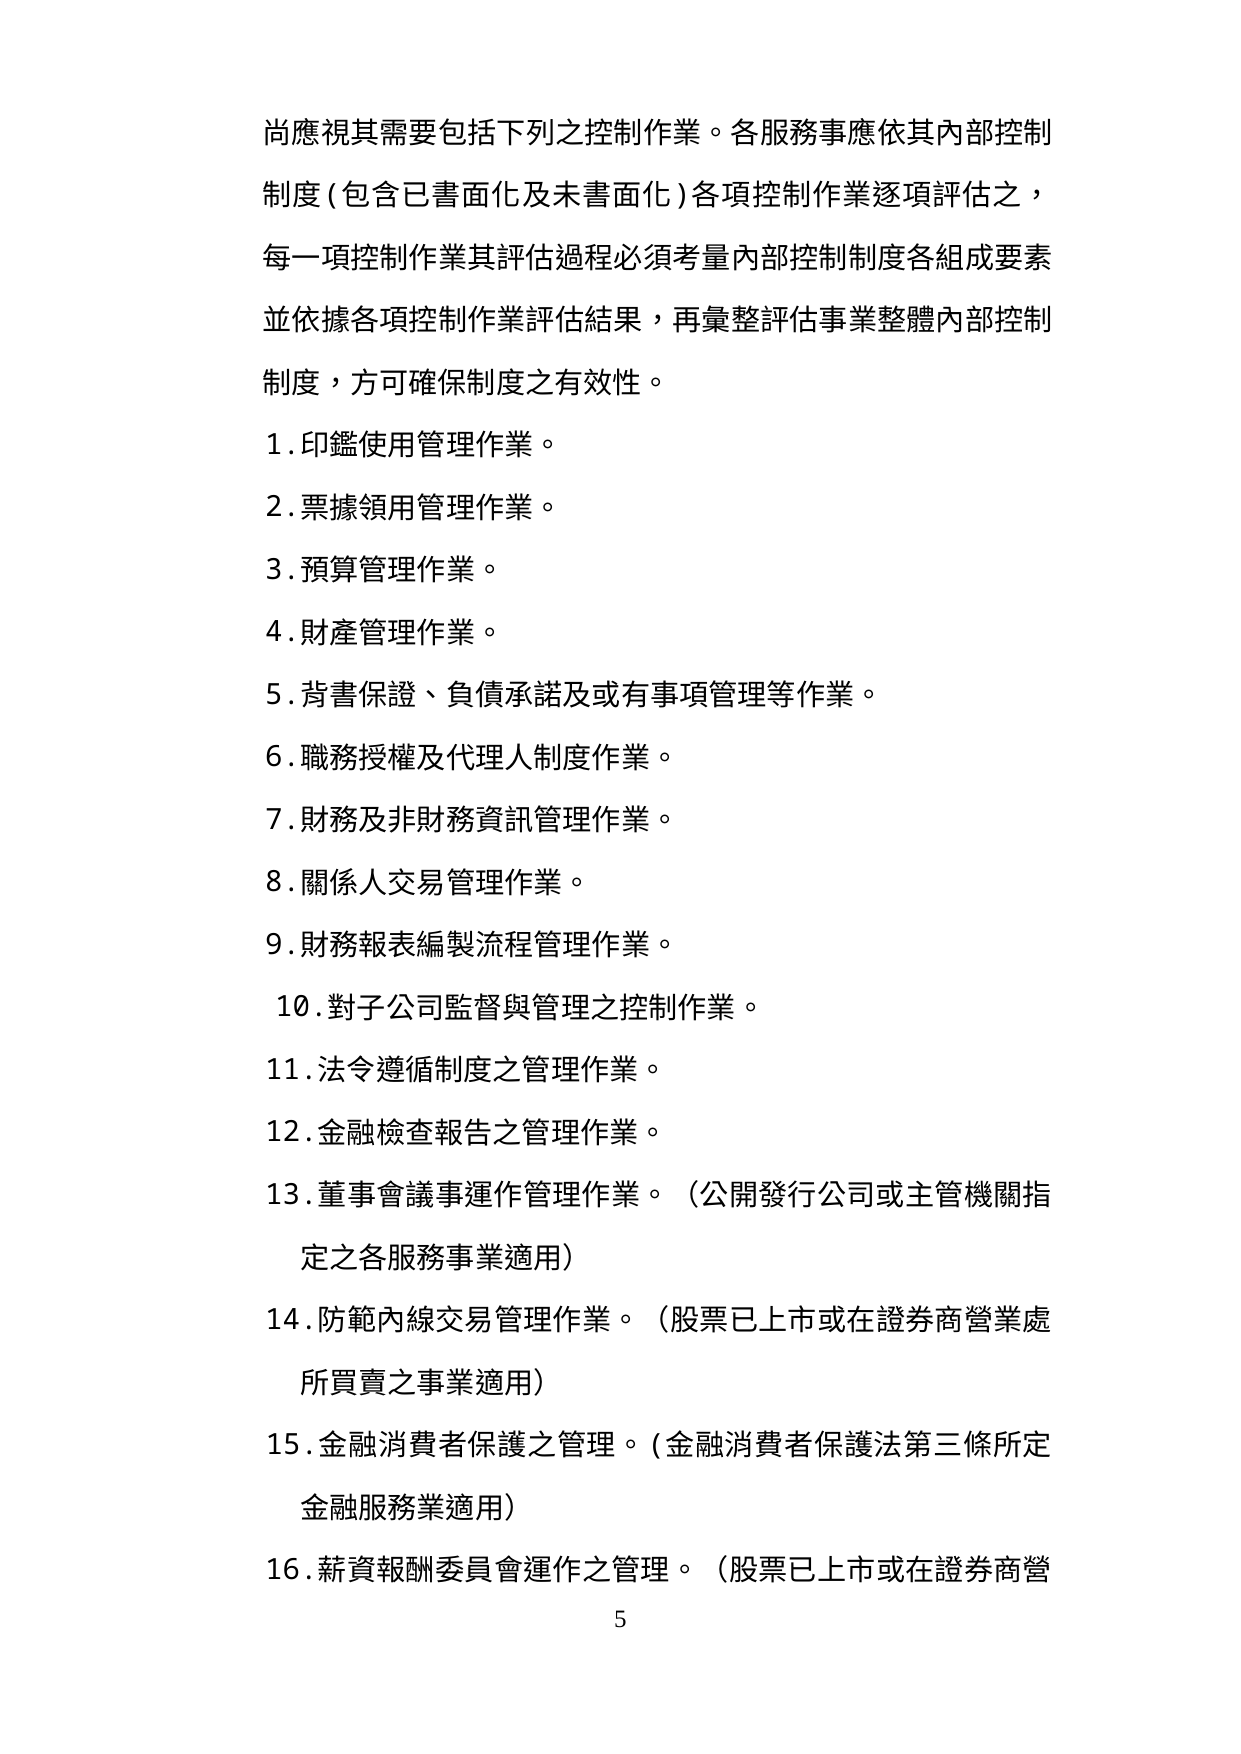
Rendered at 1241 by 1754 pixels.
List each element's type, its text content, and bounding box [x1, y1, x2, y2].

text 1.印鑑使用管理作業。 [247, 401, 1053, 464]
text 7.財務及非財務資訊管理作業。 [247, 776, 1053, 839]
text 3.預算管理作業。 [247, 526, 1053, 589]
text 14.防範內線交易管理作業。（股票已上市或在證券商營業處所買賣之事業適用） [247, 1276, 1053, 1401]
text 2.票據領用管理作業。 [247, 464, 1053, 526]
text 12.金融檢查報告之管理作業。 [247, 1089, 1053, 1151]
text 5.背書保證、負債承諾及或有事項管理等作業。 [247, 651, 1053, 714]
text 4.財產管理作業。 [247, 589, 1053, 651]
text 15.金融消費者保護之管理。(金融消費者保護法第三條所定金融服務業適用） [247, 1401, 1053, 1526]
text 11.法令遵循制度之管理作業。 [247, 1026, 1053, 1089]
text （二）各服務事業除視其性質訂定各種交易循環類型之控制作業外，尚應視其需要包括下列之控制作業。各服務事應依其內部控制制度(包含已書面化及未書面化)各項控制作業逐項評估之，每一項控制作業其評估過程必須考量內部控制制度各組成要素，並依據各項控制作業評估結果，再彙整評估事業整體內部控制制度，方可確保制度之有效性。 [187, 89, 1053, 401]
text 16.薪資報酬委員會運作之管理。（股票已上市或在證券商營 [247, 1526, 1053, 1589]
text 6.職務授權及代理人制度作業。 [247, 714, 1053, 776]
text 10.對子公司監督與管理之控制作業。 [187, 964, 1053, 1026]
text 8.關係人交易管理作業。 [247, 839, 1053, 901]
text 13.董事會議事運作管理作業。（公開發行公司或主管機關指定之各服務事業適用） [247, 1151, 1053, 1276]
text 9.財務報表編製流程管理作業。 [247, 901, 1053, 964]
